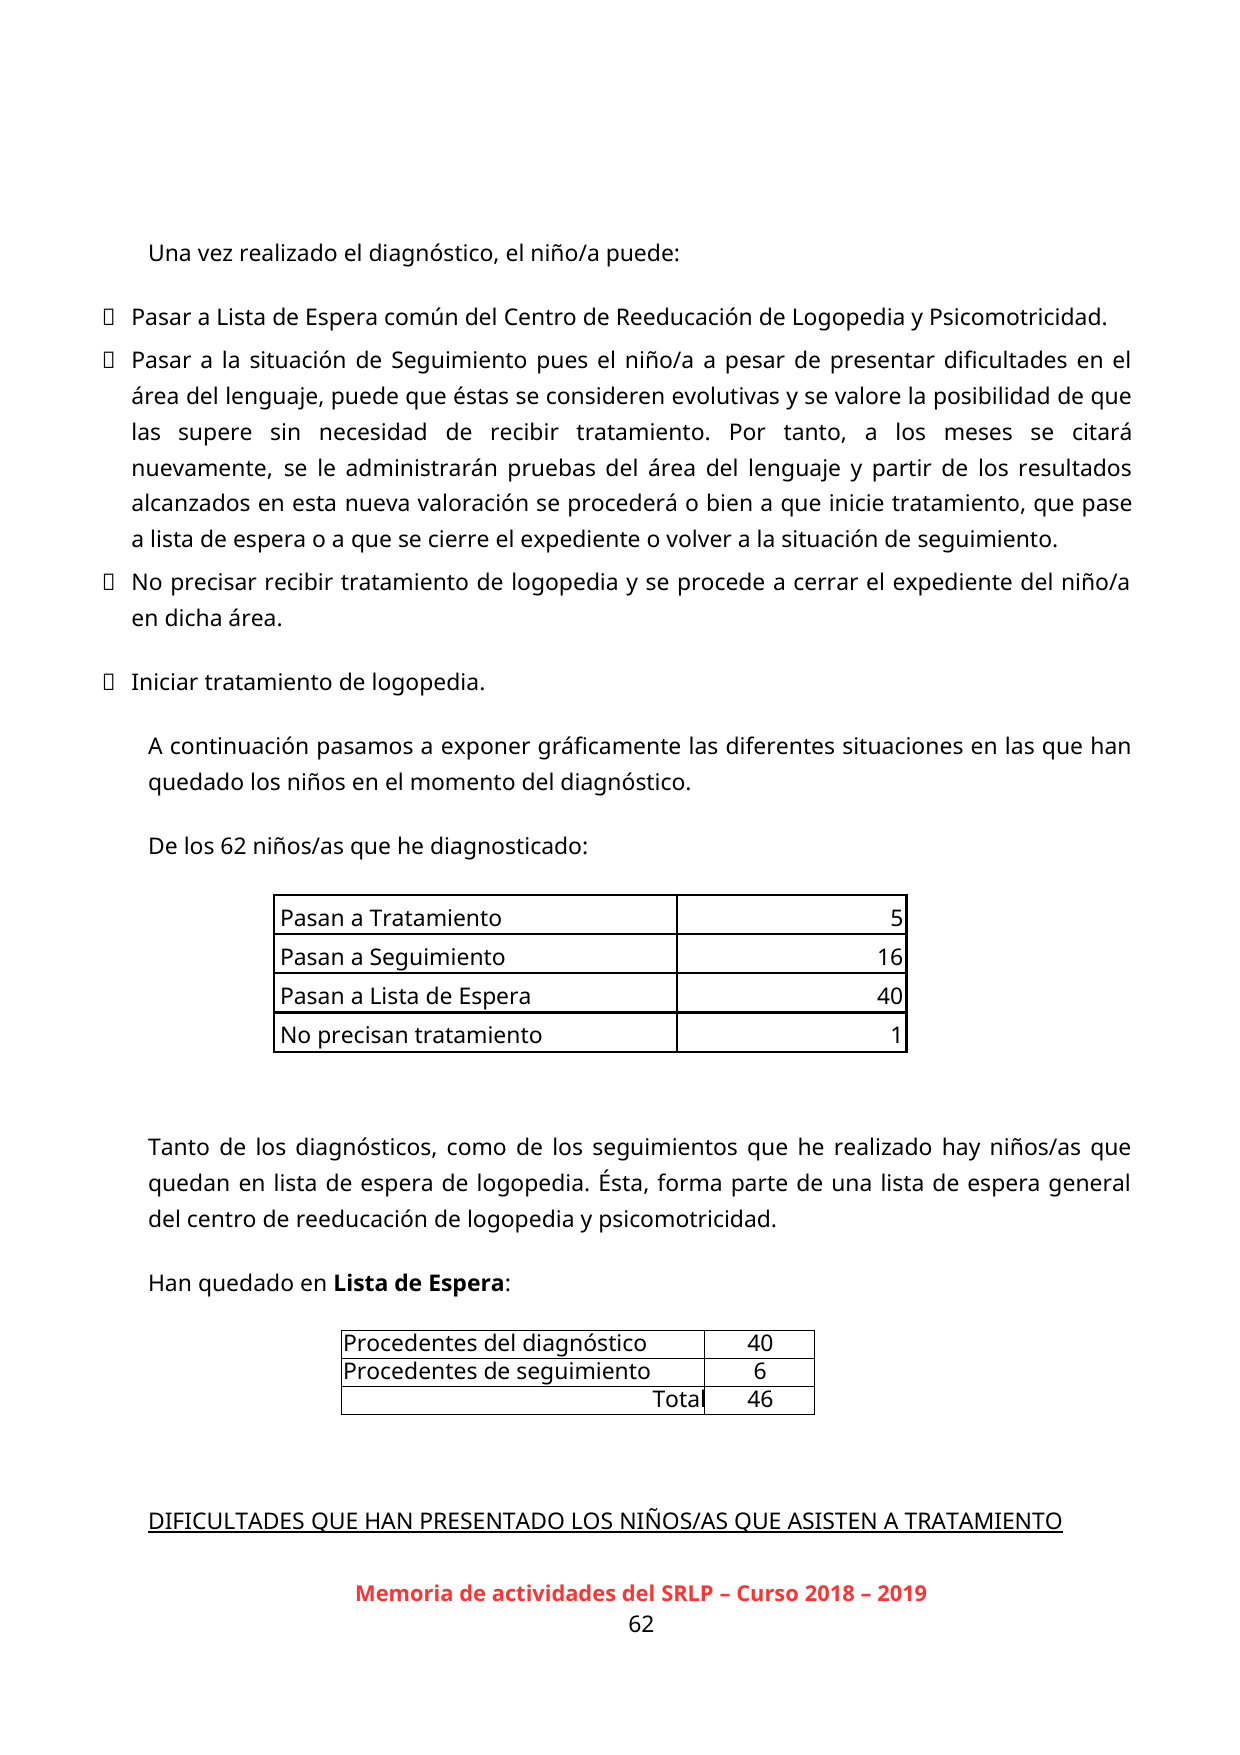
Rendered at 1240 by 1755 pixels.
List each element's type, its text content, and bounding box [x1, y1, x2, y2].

table_cell 6 [705, 1359, 814, 1386]
table_header Pasan a Tratamiento [275, 896, 676, 933]
text Una vez realizado el diagnóstico, el niño/a puede: [148, 237, 1160, 268]
table_header Procedentes del diagnóstico [342, 1331, 704, 1358]
list Pasar a Lista de Espera común del Centro de Reeducación de Logopedia y Psicomotricidad. [102, 301, 1160, 332]
table_cell Pasan a Seguimiento [275, 935, 676, 972]
text DIFICULTADES QUE HAN PRESENTADO LOS NIÑOS/AS QUE ASISTEN A TRATAMIENTO [148, 1505, 1160, 1536]
list Iniciar tratamiento de logopedia. [102, 666, 1160, 697]
table_cell 16 [678, 935, 905, 972]
table_cell 1 [678, 1014, 905, 1051]
table_cell Pasan a Lista de Espera [275, 974, 676, 1011]
table_header 40 [705, 1331, 814, 1358]
table_header 5 [678, 896, 905, 933]
text A continuación pasamos a exponer gráficamente las diferentes situaciones en las que han quedado los niños en el momento del diagnóstico. [148, 730, 1132, 797]
table_cell Total [342, 1387, 704, 1413]
text Han quedado en Lista de Espera: [148, 1266, 1160, 1298]
text Tanto de los diagnósticos, como de los seguimientos que he realizado hay niños/as que quedan en lista de espera de logopedia. Ésta, forma parte de una lista de espera general del centro de reeducación de logopedia y psicomotricidad. [148, 1131, 1133, 1234]
table_cell No precisan tratamiento [275, 1014, 676, 1051]
table_cell Procedentes de seguimiento [342, 1359, 704, 1386]
list Pasar a la situación de Seguimiento pues el niño/a a pesar de presentar dificultades en el área del lenguaje, puede que éstas se consideren evolutivas y se valore la posibilidad de que las supere sin necesidad de recibir tratamiento. Por tanto, a los meses se citará nuevamente, se le administrarán pruebas del área del lenguaje y partir de los resultados alcanzados en esta nueva valoración se procederá o bien a que inicie tratamiento, que pase a lista de espera o a que se cierre el expediente o volver a la situación de seguimiento. [102, 344, 1133, 554]
list No precisar recibir tratamiento de logopedia y se procede a cerrar el expediente del niño/a en dicha área. [102, 566, 1132, 633]
table_cell 46 [705, 1387, 814, 1413]
table_cell 40 [678, 974, 905, 1011]
text De los 62 niños/as que he diagnosticado: [148, 830, 1160, 861]
